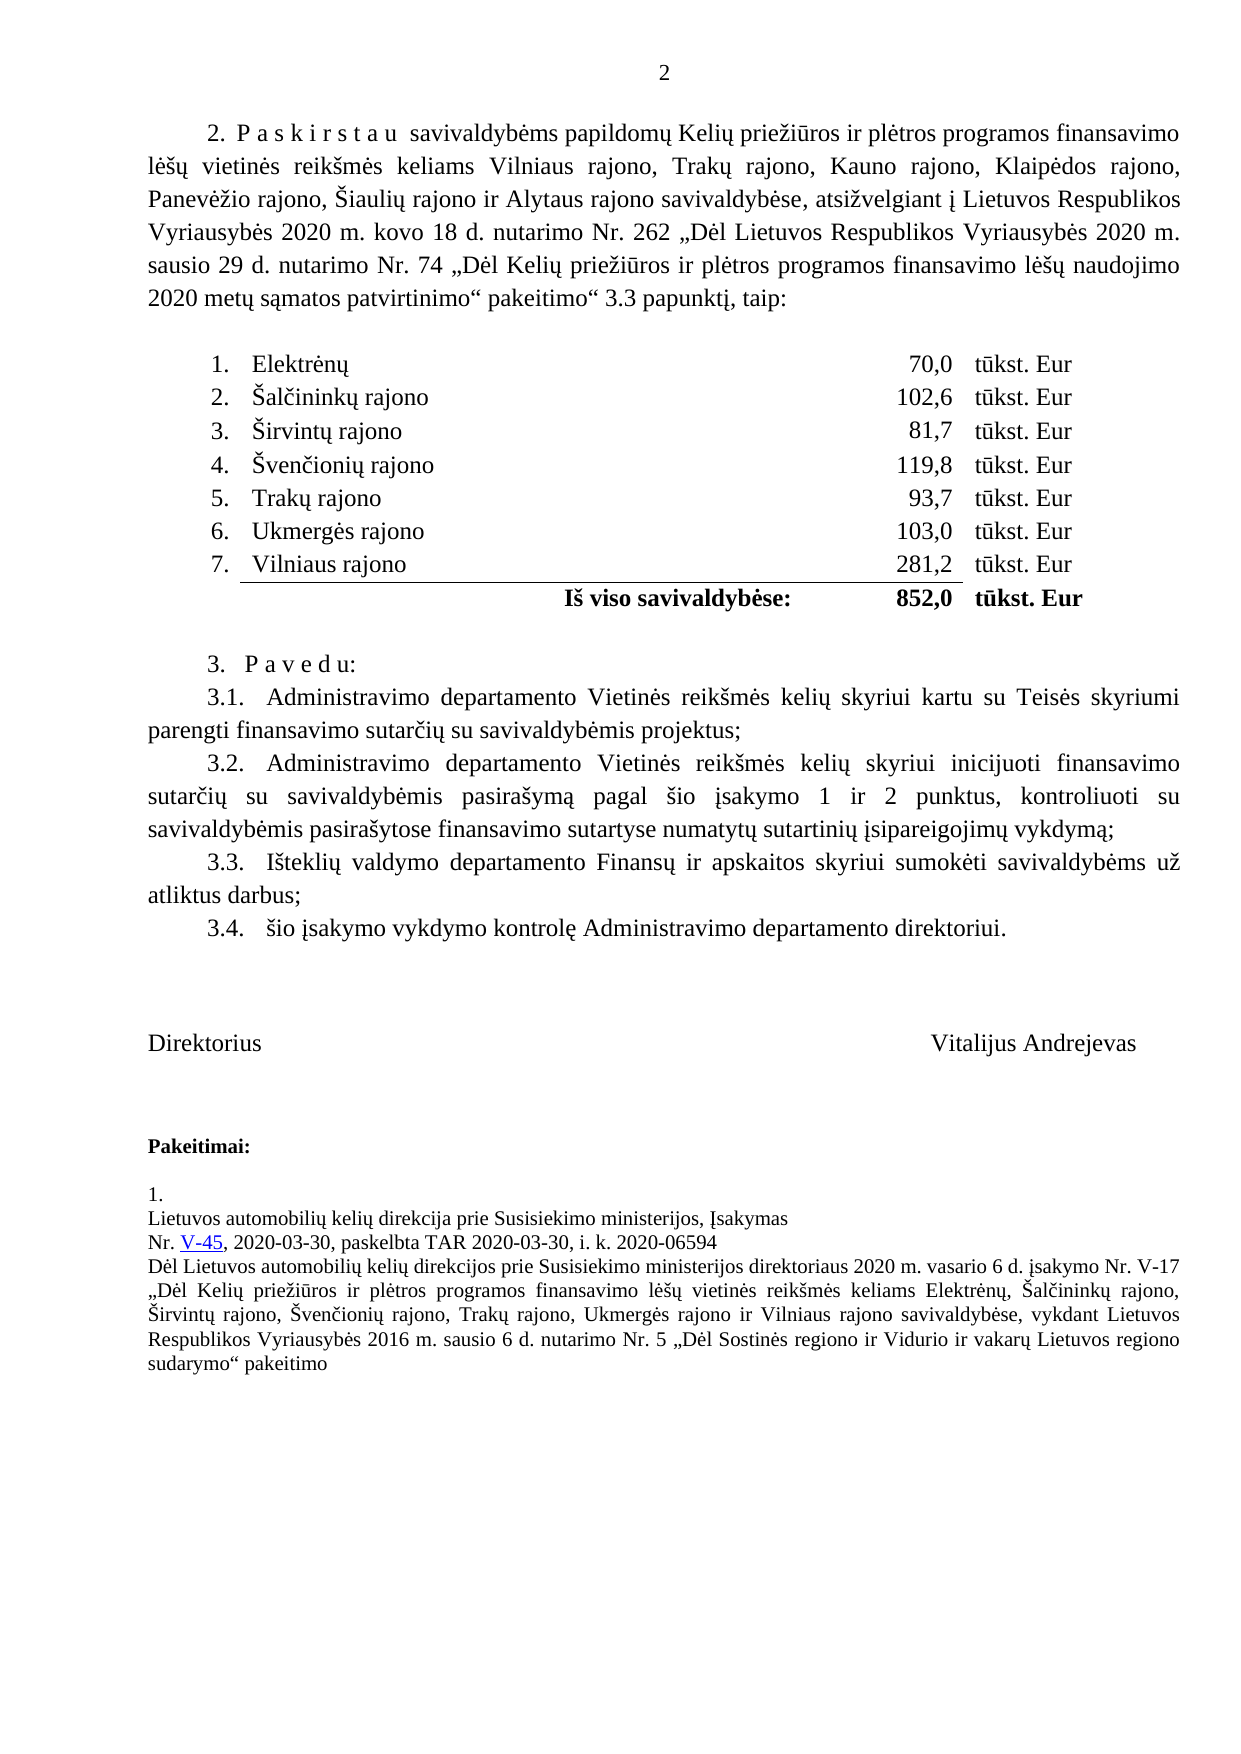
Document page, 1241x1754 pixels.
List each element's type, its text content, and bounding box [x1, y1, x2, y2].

text 3.1. Administravimo departamento Vietinės reikšmės kelių skyriui kartu su Teisės skyriumi parengti finansavimo sutarčių su savivaldybėmis projektus; [148, 682, 1181, 744]
text 1. [148, 1182, 1181, 1206]
table_header tūkst. Eur [963, 349, 1115, 382]
table_cell tūkst. Eur [963, 549, 1115, 582]
table_cell 7. [174, 549, 240, 582]
text Lietuvos automobilių kelių direkcija prie Susisiekimo ministerijos, Įsakymas [148, 1206, 1181, 1230]
table_cell 93,7 [803, 483, 963, 516]
table_cell Trakų rajono [240, 483, 803, 516]
text 3.3. Išteklių valdymo departamento Finansų ir apskaitos skyriui sumokėti savivaldybėms už atliktus darbus; [148, 847, 1181, 909]
table_cell Iš viso savivaldybėse: [174, 582, 803, 616]
table_cell 2. [174, 382, 240, 415]
table_cell tūkst. Eur [963, 382, 1115, 415]
text 3.4. šio įsakymo vykdymo kontrolę Administravimo departamento direktoriui. [148, 913, 1181, 942]
table_cell 4. [174, 450, 240, 483]
table_header 1. [174, 349, 240, 382]
table_cell Širvintų rajono [240, 415, 803, 450]
table_cell 119,8 [803, 450, 963, 483]
text 3. P a v e d u: [207, 649, 1181, 678]
table_cell 103,0 [803, 516, 963, 549]
table_cell 81,7 [803, 415, 963, 450]
table_cell 852,0 [803, 583, 963, 616]
table_cell tūkst. Eur [963, 516, 1115, 549]
table_cell Šalčininkų rajono [240, 382, 803, 415]
table_cell 281,2 [803, 549, 963, 582]
table_cell Ukmergės rajono [240, 516, 803, 549]
table_header Elektrėnų [240, 349, 803, 382]
table_cell tūkst. Eur [963, 450, 1115, 483]
text Pakeitimai: [148, 1134, 1181, 1158]
text 3.2. Administravimo departamento Vietinės reikšmės kelių skyriui inicijuoti finansavimo sutarčių su savivaldybėmis pasirašymą pagal šio įsakymo 1 ir 2 punktus, kontroliuoti su savivaldybėmis pasirašytose finansavimo sutartyse numatytų sutartinių įsipareigojimų vykdymą; [148, 748, 1181, 843]
table_cell 102,6 [803, 382, 963, 415]
table_cell Švenčionių rajono [240, 450, 803, 483]
text Dėl Lietuvos automobilių kelių direkcijos prie Susisiekimo ministerijos direktoriaus 2020 m. vasario 6 d. įsakymo Nr. V-17 „Dėl Kelių priežiūros ir plėtros programos finansavimo lėšų vietinės reikšmės keliams Elektrėnų, Šalčininkų rajono, Širvintų rajono, Švenčionių rajono, Trakų rajono, Ukmergės rajono ir Vilniaus rajono savivaldybėse, vykdant Lietuvos Respublikos Vyriausybės 2016 m. sausio 6 d. nutarimo Nr. 5 „Dėl Sostinės regiono ir Vidurio ir vakarų Lietuvos regiono sudarymo“ pakeitimo [148, 1254, 1181, 1374]
table_cell Vilniaus rajono [240, 549, 803, 582]
table_cell tūkst. Eur [963, 483, 1115, 516]
table_cell 6. [174, 516, 240, 549]
text 2. P a s k i r s t a u savivaldybėms papildomų Kelių priežiūros ir plėtros programos finansavimo lėšų vietinės reikšmės keliams Vilniaus rajono, Trakų rajono, Kauno rajono, Klaipėdos rajono, Panevėžio rajono, Šiaulių rajono ir Alytaus rajono savivaldybėse, atsižvelgiant į Lietuvos Respublikos Vyriausybės 2020 m. kovo 18 d. nutarimo Nr. 262 „Dėl Lietuvos Respublikos Vyriausybės 2020 m. sausio 29 d. nutarimo Nr. 74 „Dėl Kelių priežiūros ir plėtros programos finansavimo lėšų naudojimo 2020 metų sąmatos patvirtinimo“ pakeitimo“ 3.3 papunktį, taip: [148, 118, 1181, 312]
table_cell 3. [174, 415, 240, 450]
table_cell tūkst. Eur [963, 582, 1115, 616]
table_cell tūkst. Eur [963, 415, 1115, 450]
text Direktorius Vitalijus Andrejevas [148, 1028, 1181, 1057]
table_cell 5. [174, 483, 240, 516]
table_header 70,0 [803, 349, 963, 382]
text Nr. V-45, 2020-03-30, paskelbta TAR 2020-03-30, i. k. 2020-06594 [148, 1230, 1181, 1254]
